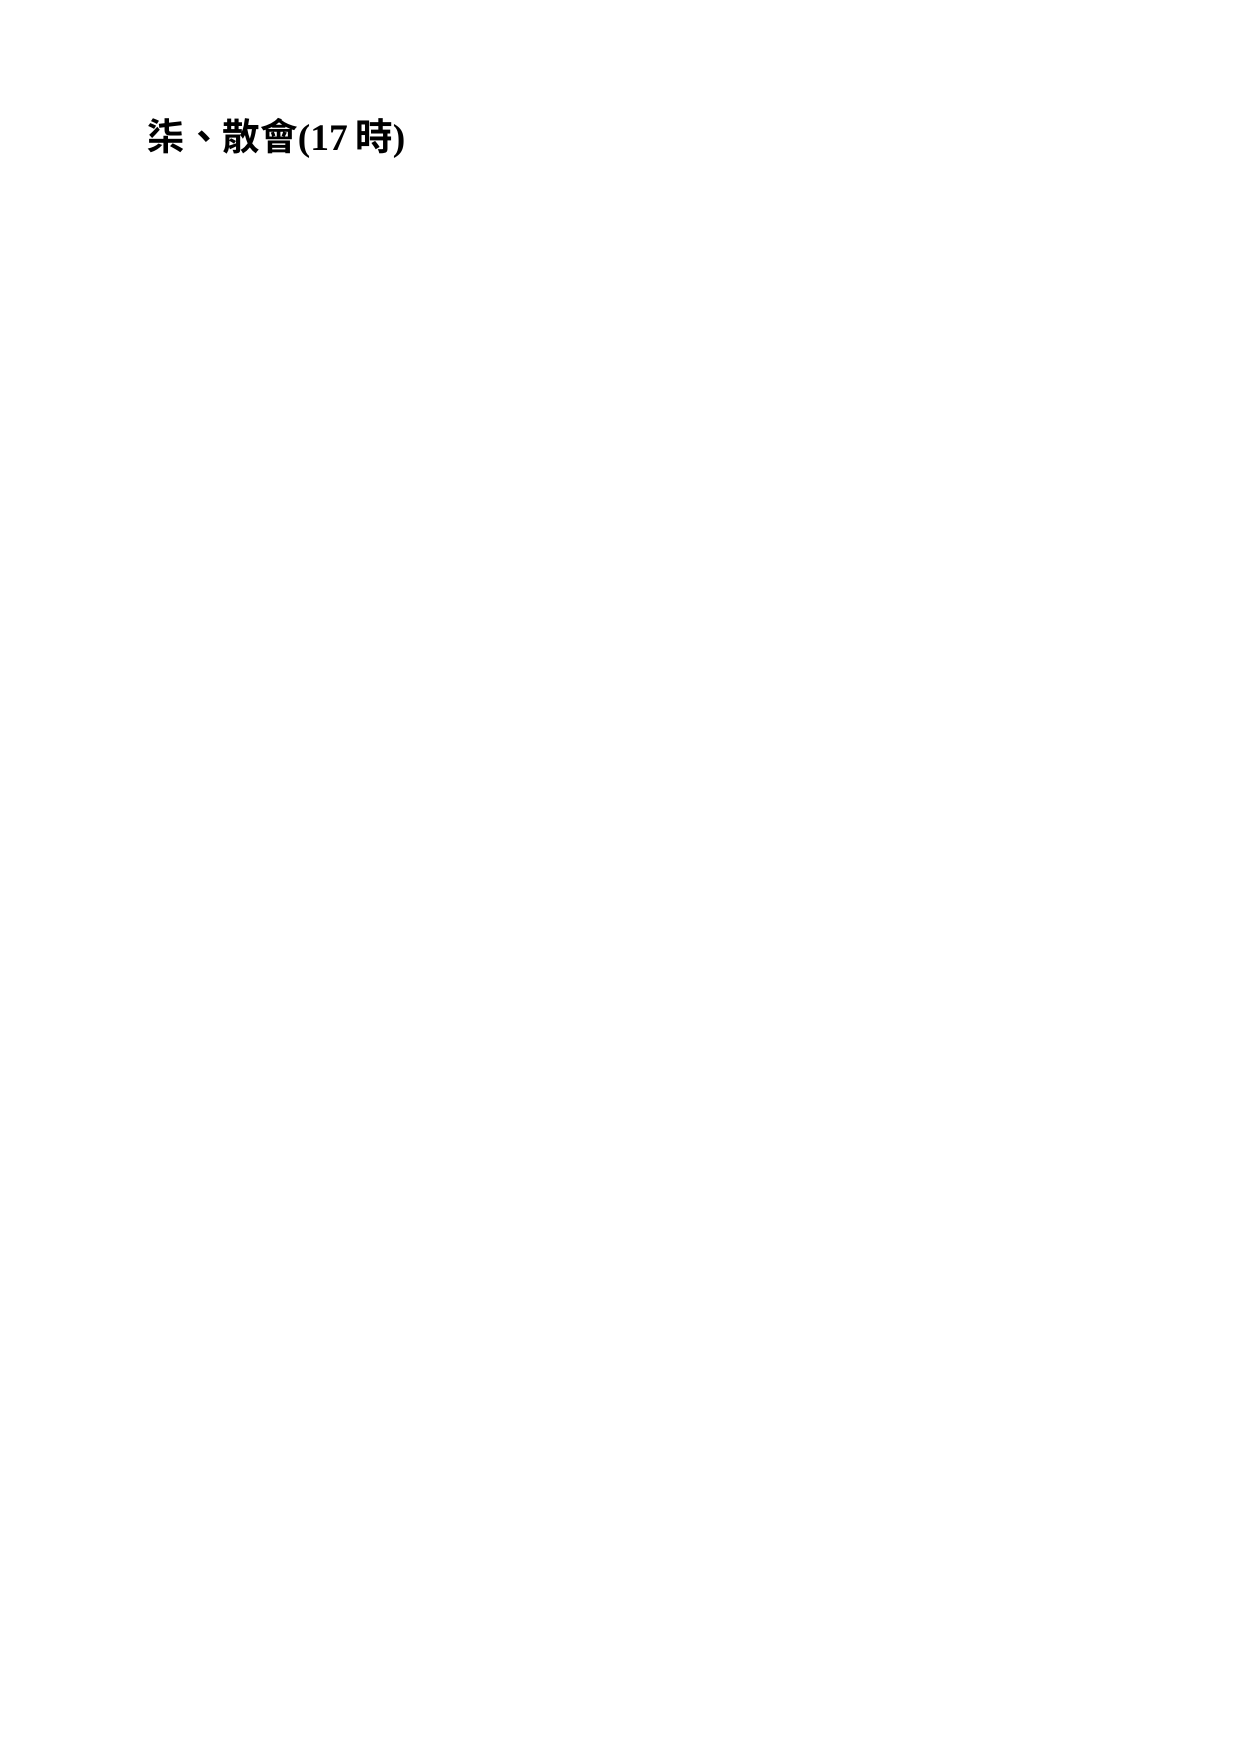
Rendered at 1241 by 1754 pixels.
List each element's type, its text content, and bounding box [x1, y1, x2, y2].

text 柒、散會(17時) [148, 108, 1092, 160]
